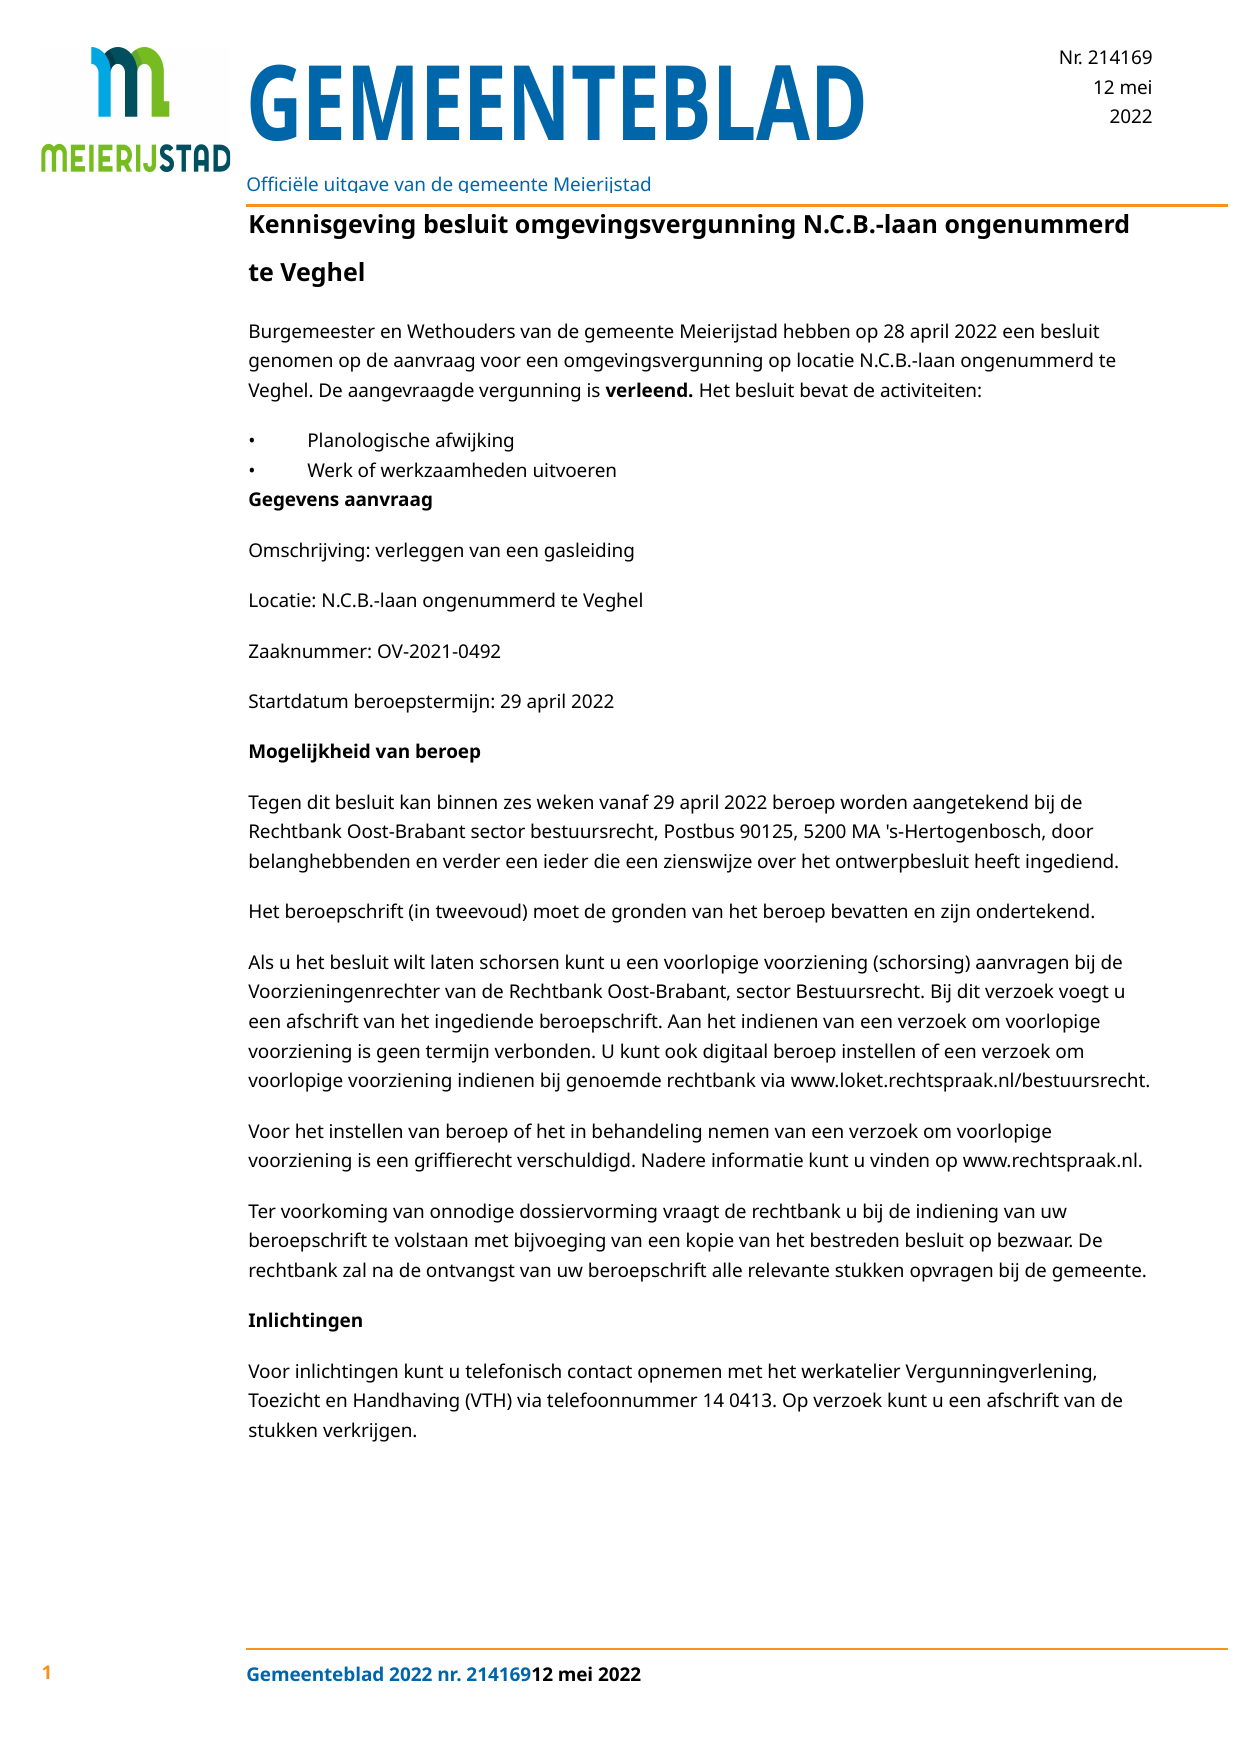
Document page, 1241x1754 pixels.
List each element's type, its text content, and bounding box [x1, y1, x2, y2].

list Werk of werkzaamheden uitvoeren [248, 457, 1152, 483]
picture [41, 47, 231, 172]
list Planologische afwijking [248, 427, 1152, 453]
text Ter voorkoming van onnodige dossiervorming vraagt de rechtbank u bij de indiening van uw beroepschrift te volstaan met bijvoeging van een kopie van het bestreden besluit op bezwaar. De rechtbank zal na de ontvangst van uw beroepschrift alle relevante stukken opvragen bij de gemeente. [248, 1198, 1152, 1283]
text Burgemeester en Wethouders van de gemeente Meierijstad hebben op 28 april 2022 een besluit genomen op de aanvraag voor een omgevingsvergunning op locatie N.C.B.-laan ongenummerd te Veghel. De aangevraagde vergunning is verleend. Het besluit bevat de activiteiten: [248, 318, 1152, 403]
text Gegevens aanvraag [248, 487, 1152, 512]
text Inlichtingen [248, 1307, 1152, 1333]
text Als u het besluit wilt laten schorsen kunt u een voorlopige voorziening (schorsing) aanvragen bij de Voorzieningenrechter van de Rechtbank Oost-Brabant, sector Bestuursrecht. Bij dit verzoek voegt u een afschrift van het ingediende beroepschrift. Aan het indienen van een verzoek om voorlopige voorziening is geen termijn verbonden. U kunt ook digitaal beroep instellen of een verzoek om voorlopige voorziening indienen bij genoemde rechtbank via www.loket.rechtspraak.nl/bestuursrecht. [248, 949, 1152, 1093]
text Voor inlichtingen kunt u telefonisch contact opnemen met het werkatelier Vergunningverlening, Toezicht en Handhaving (VTH) via telefoonnummer 14 0413. Op verzoek kunt u een afschrift van de stukken verkrijgen. [248, 1358, 1152, 1443]
text Het beroepschrift (in tweevoud) moet de gronden van het beroep bevatten en zijn ondertekend. [248, 899, 1152, 924]
text Locatie: N.C.B.-laan ongenummerd te Veghel [248, 587, 1152, 613]
text Mogelijkheid van beroep [248, 739, 1152, 764]
text Omschrijving: verleggen van een gasleiding [248, 537, 1152, 563]
text Tegen dit besluit kan binnen zes weken vanaf 29 april 2022 beroep worden aangetekend bij de Rechtbank Oost-Brabant sector bestuursrecht, Postbus 90125, 5200 MA 's-Hertogenbosch, door belanghebbenden en verder een ieder die een zienswijze over het ontwerpbesluit heeft ingediend. [248, 789, 1152, 874]
text Zaaknummer: OV-2021-0492 [248, 638, 1152, 664]
text Voor het instellen van beroep of het in behandeling nemen van een verzoek om voorlopige voorziening is een griffierecht verschuldigd. Nadere informatie kunt u vinden op www.rechtspraak.nl. [248, 1118, 1152, 1173]
text Kennisgeving besluit omgevingsvergunning N.C.B.-laan ongenummerd te Veghel [248, 207, 1152, 288]
text Startdatum beroepstermijn: 29 april 2022 [248, 688, 1152, 714]
